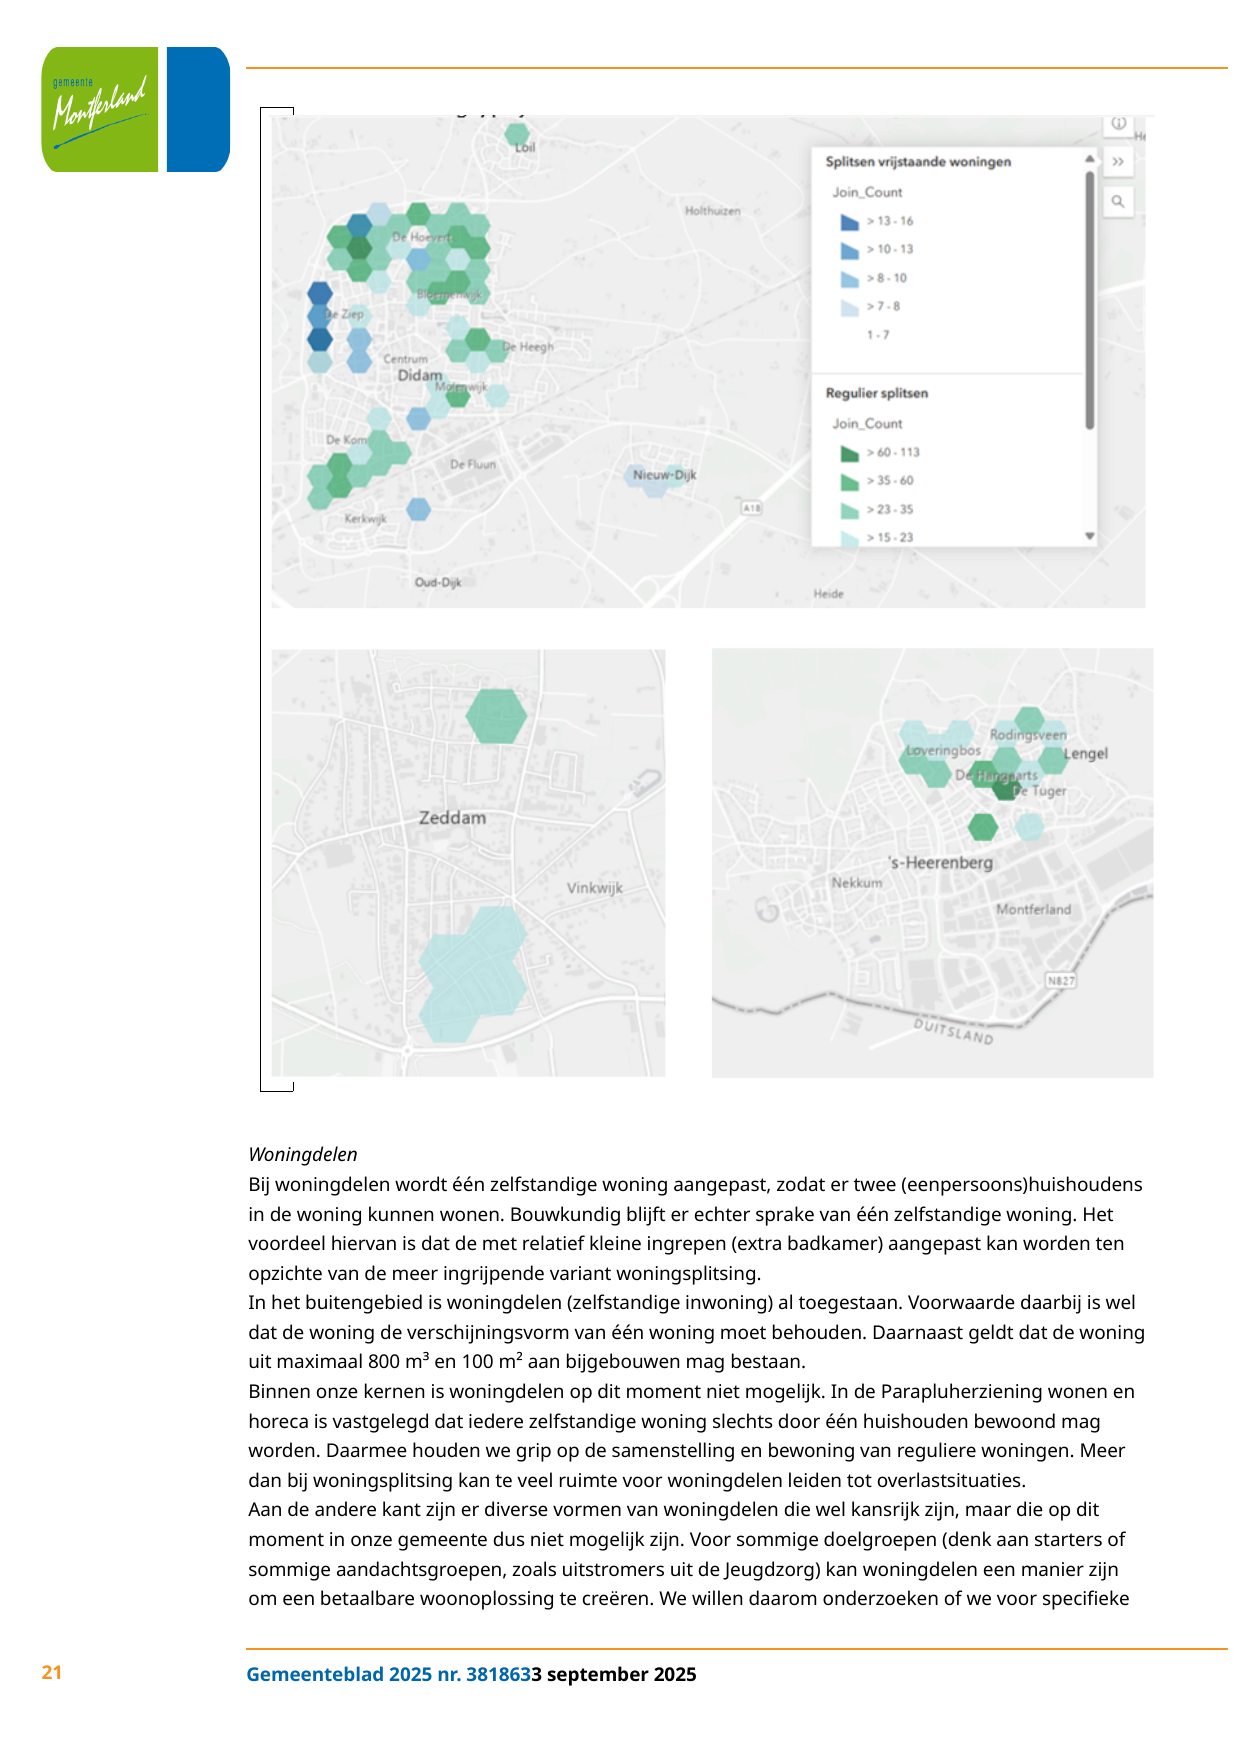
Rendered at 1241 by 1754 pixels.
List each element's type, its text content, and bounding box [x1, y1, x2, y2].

picture [41, 47, 231, 172]
picture [268, 115, 1155, 1082]
text Aan de andere kant zijn er diverse vormen van woningdelen die wel kansrijk zijn, maar die op dit moment in onze gemeente dus niet mogelijk zijn. Voor sommige doelgroepen (denk aan starters of sommige aandachtsgroepen, zoals uitstromers uit de Jeugdzorg) kan woningdelen een manier zijn om een betaalbare woonoplossing te creëren. We willen daarom onderzoeken of we voor specifieke [248, 1497, 1152, 1611]
text Bij woningdelen wordt één zelfstandige woning aangepast, zodat er twee (eenpersoons)huishoudens in de woning kunnen wonen. Bouwkundig blijft er echter sprake van één zelfstandige woning. Het voordeel hiervan is dat de met relatief kleine ingrepen (extra badkamer) aangepast kan worden ten opzichte van de meer ingrijpende variant woningsplitsing. [248, 1171, 1152, 1286]
text Binnen onze kernen is woningdelen op dit moment niet mogelijk. In de Parapluherziening wonen en horeca is vastgelegd dat iedere zelfstandige woning slechts door één huishouden bewoond mag worden. Daarmee houden we grip op de samenstelling en bewoning van reguliere woningen. Meer dan bij woningsplitsing kan te veel ruimte voor woningdelen leiden tot overlastsituaties. [248, 1378, 1152, 1493]
text Woningdelen [248, 1142, 1152, 1167]
text In het buitengebied is woningdelen (zelfstandige inwoning) al toegestaan. Voorwaarde daarbij is wel dat de woning de verschijningsvorm van één woning moet behouden. Daarnaast geldt dat de woning uit maximaal 800 m³ en 100 m² aan bijgebouwen mag bestaan. [248, 1289, 1152, 1374]
